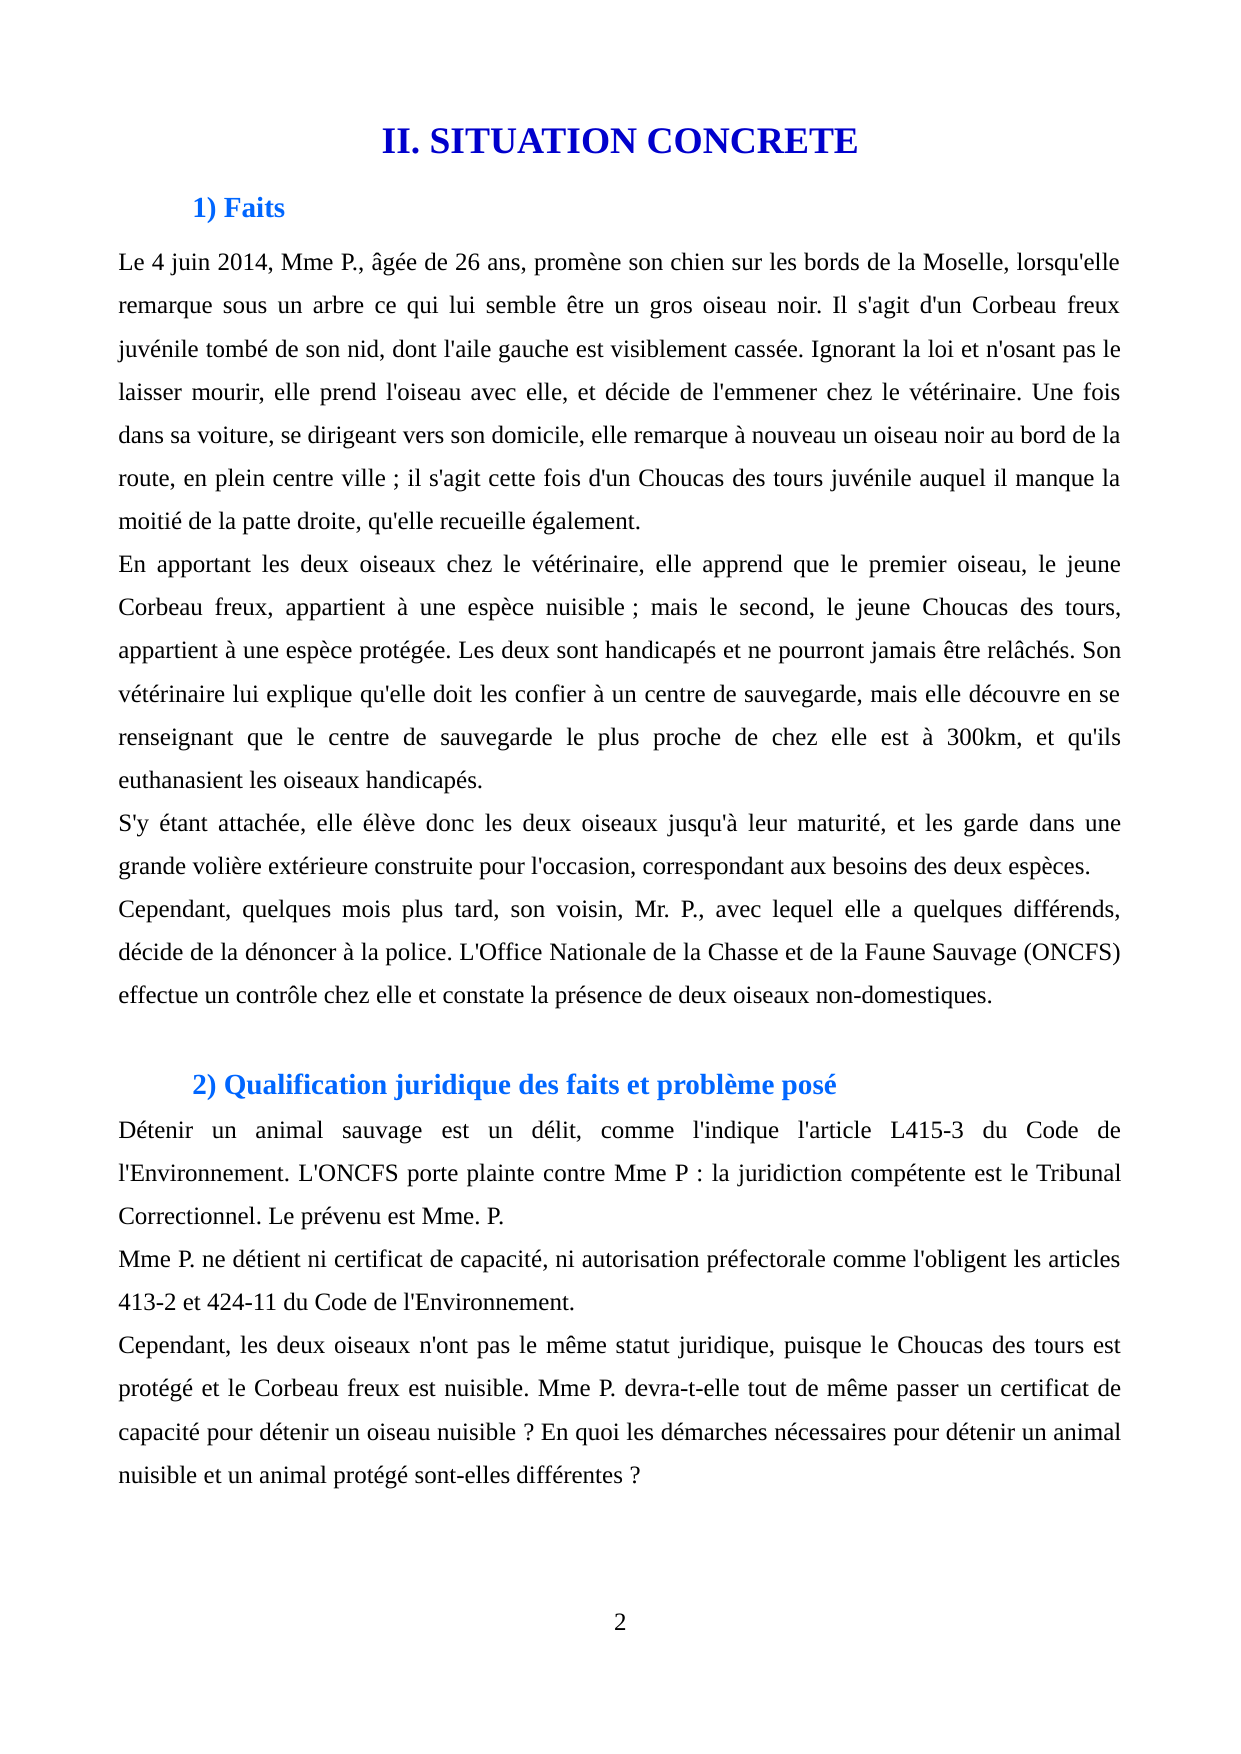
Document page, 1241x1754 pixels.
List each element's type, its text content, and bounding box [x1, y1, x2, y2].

text Mme P. ne détient ni certificat de capacité, ni autorisation préfectorale comme l'obligent les articles 413-2 et 424-11 du Code de l'Environnement. [118, 1244, 1122, 1316]
text S'y étant attachée, elle élève donc les deux oiseaux jusqu'à leur maturité, et les garde dans une grande volière extérieure construite pour l'occasion, correspondant aux besoins des deux espèces. [118, 808, 1122, 880]
text Le 4 juin 2014, Mme P., âgée de 26 ans, promène son chien sur les bords de la Moselle, lorsqu'elle remarque sous un arbre ce qui lui semble être un gros oiseau noir. Il s'agit d'un Corbeau freux juvénile tombé de son nid, dont l'aile gauche est visiblement cassée. Ignorant la loi et n'osant pas le laisser mourir, elle prend l'oiseau avec elle, et décide de l'emmener chez le vétérinaire. Une fois dans sa voiture, se dirigeant vers son domicile, elle remarque à nouveau un oiseau noir au bord de la route, en plein centre ville ; il s'agit cette fois d'un Choucas des tours juvénile auquel il manque la moitié de la patte droite, qu'elle recueille également. [118, 247, 1122, 535]
text II. SITUATION CONCRETE [118, 118, 1122, 161]
text Cependant, quelques mois plus tard, son voisin, Mr. P., avec lequel elle a quelques différends, décide de la dénoncer à la police. L'Office Nationale de la Chasse et de la Faune Sauvage (ONCFS) effectue un contrôle chez elle et constate la présence de deux oiseaux non-domestiques. [118, 894, 1122, 1009]
text En apportant les deux oiseaux chez le vétérinaire, elle apprend que le premier oiseau, le jeune Corbeau freux, appartient à une espèce nuisible ; mais le second, le jeune Choucas des tours, appartient à une espèce protégée. Les deux sont handicapés et ne pourront jamais être relâchés. Son vétérinaire lui explique qu'elle doit les confier à un centre de sauvegarde, mais elle découvre en se renseignant que le centre de sauvegarde le plus proche de chez elle est à 300km, et qu'ils euthanasient les oiseaux handicapés. [118, 549, 1122, 794]
text 1) Faits [118, 183, 1122, 226]
text 2) Qualification juridique des faits et problème posé Détenir un animal sauvage est un délit, comme l'indique l'article L415-3 du Code de l'Environnement. L'ONCFS porte plainte contre Mme P : la juridiction compétente est le Tribunal Correctionnel. Le prévenu est Mme. P. [118, 1067, 1122, 1230]
text Cependant, les deux oiseaux n'ont pas le même statut juridique, puisque le Choucas des tours est protégé et le Corbeau freux est nuisible. Mme P. devra-t-elle tout de même passer un certificat de capacité pour détenir un oiseau nuisible ? En quoi les démarches nécessaires pour détenir un animal nuisible et un animal protégé sont-elles différentes ? [118, 1330, 1122, 1488]
